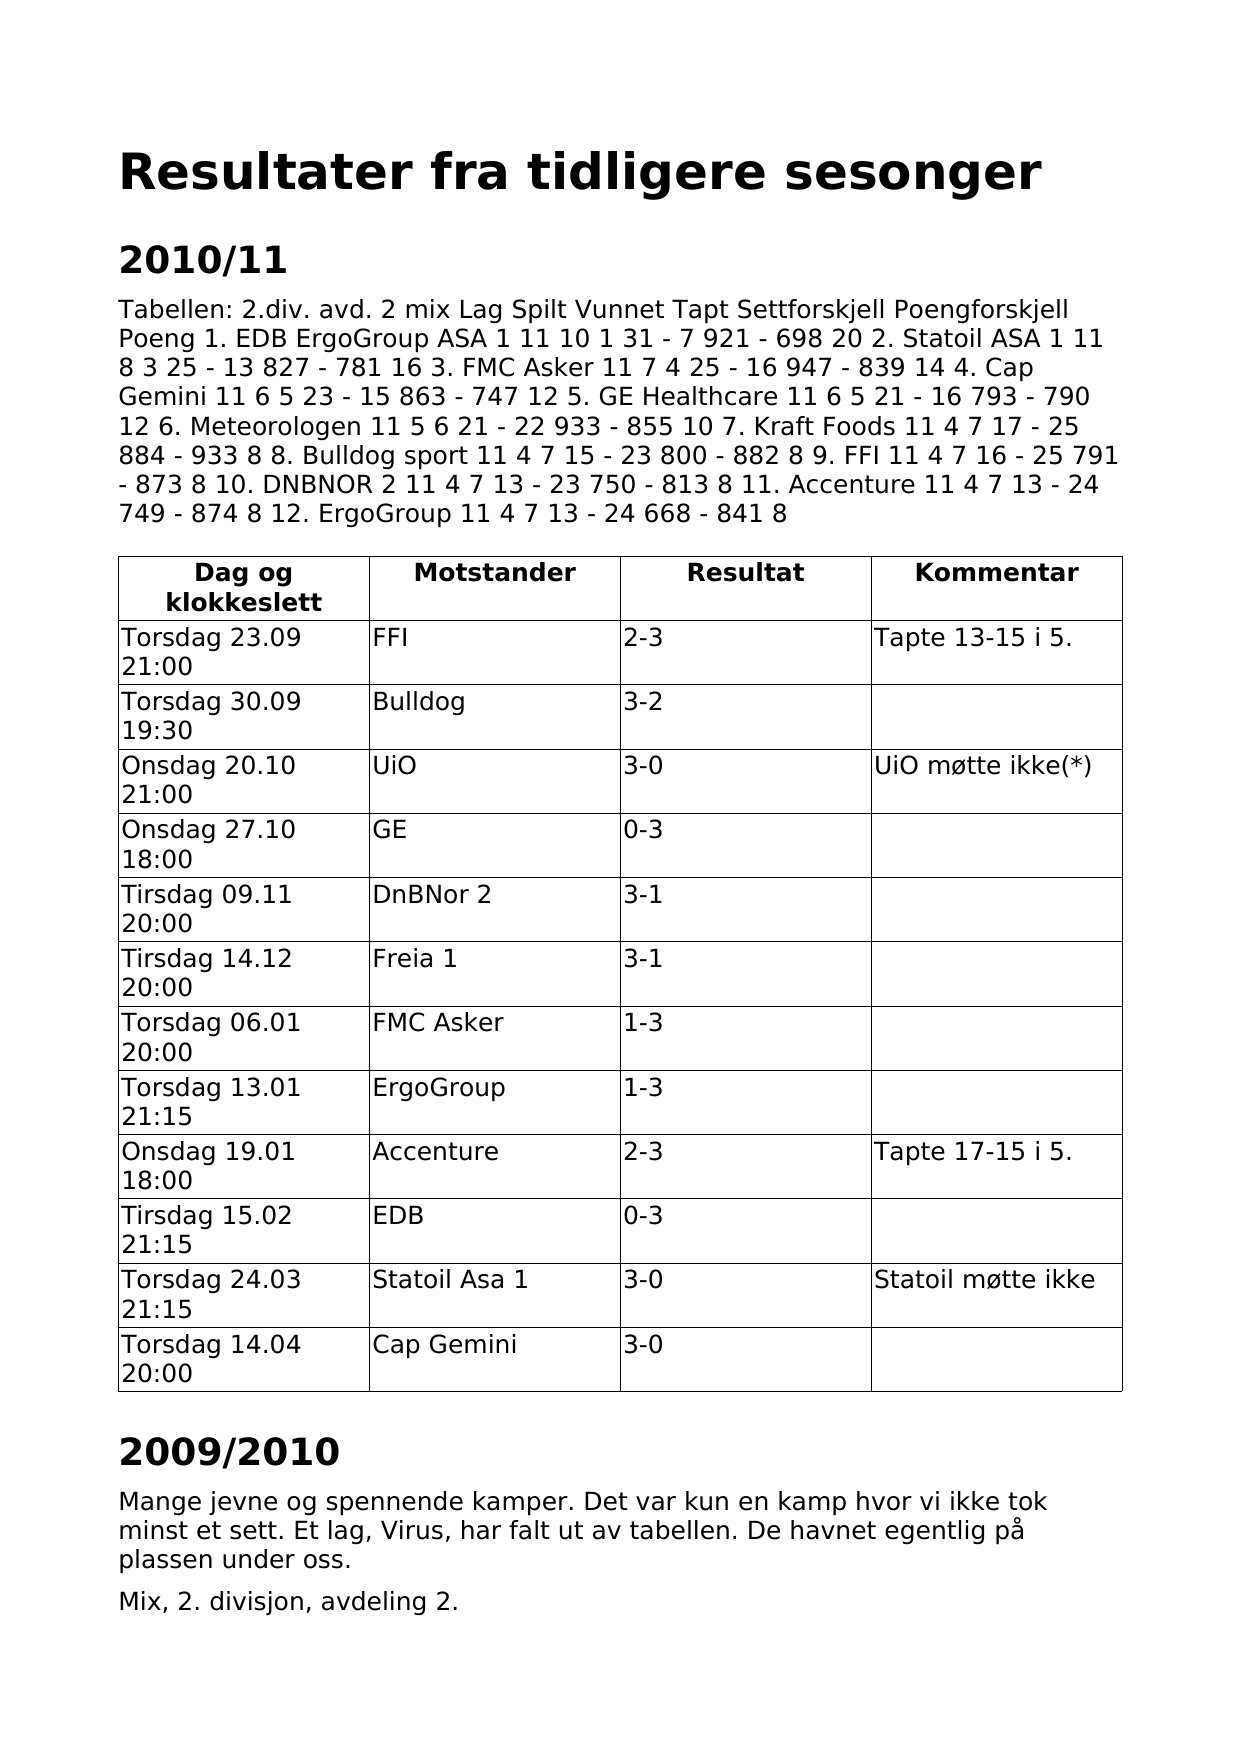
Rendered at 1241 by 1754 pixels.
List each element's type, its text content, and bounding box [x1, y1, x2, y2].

table_cell [872, 1328, 1122, 1391]
table_cell 2-3 [621, 1135, 871, 1198]
table_cell UiO [370, 750, 620, 813]
table_cell 3-0 [621, 750, 871, 813]
text Tabellen: 2.div. avd. 2 mix Lag Spilt Vunnet Tapt Settforskjell Poengforskjell Poeng 1. EDB ErgoGroup ASA 1 11 10 1 31 - 7 921 - 698 20 2. Statoil ASA 1 11 8 3 25 - 13 827 - 781 16 3. FMC Asker 11 7 4 25 - 16 947 - 839 14 4. Cap Gemini 11 6 5 23 - 15 863 - 747 12 5. GE Healthcare 11 6 5 21 - 16 793 - 790 12 6. Meteorologen 11 5 6 21 - 22 933 - 855 10 7. Kraft Foods 11 4 7 17 - 25 884 - 933 8 8. Bulldog sport 11 4 7 15 - 23 800 - 882 8 9. FFI 11 4 7 16 - 25 791 - 873 8 10. DNBNOR 2 11 4 7 13 - 23 750 - 813 8 11. Accenture 11 4 7 13 - 24 749 - 874 8 12. ErgoGroup 11 4 7 13 - 24 668 - 841 8 [118, 295, 1122, 528]
table_cell [872, 685, 1122, 748]
table_cell Accenture [370, 1135, 620, 1198]
text Mange jevne og spennende kamper. Det var kun en kamp hvor vi ikke tok minst et sett. Et lag, Virus, har falt ut av tabellen. De havnet egentlig på plassen under oss. [118, 1487, 1122, 1575]
table_cell Tapte 17-15 i 5. [872, 1135, 1122, 1198]
table_cell 3-0 [621, 1264, 871, 1327]
subtitle Resultater fra tidligere sesonger [118, 143, 1122, 201]
table_header Resultat [621, 557, 871, 620]
table_cell Statoil møtte ikke [872, 1264, 1122, 1327]
table_cell EDB [370, 1199, 620, 1263]
table_cell 1-3 [621, 1071, 871, 1134]
table_cell [872, 942, 1122, 1006]
table_cell Onsdag 20.10 21:00 [119, 750, 369, 813]
table_cell Tirsdag 14.12 20:00 [119, 942, 369, 1006]
table_cell Torsdag 14.04 20:00 [119, 1328, 369, 1391]
table_cell [872, 1007, 1122, 1070]
table_cell Bulldog [370, 685, 620, 748]
table_cell Tirsdag 09.11 20:00 [119, 878, 369, 941]
subtitle 2009/2010 [118, 1431, 1122, 1475]
table_cell 0-3 [621, 1199, 871, 1263]
table_header Dag og klokkeslett [119, 557, 369, 620]
table_cell [872, 1199, 1122, 1263]
table_cell FFI [370, 621, 620, 684]
table_cell 2-3 [621, 621, 871, 684]
table_cell [872, 1071, 1122, 1134]
table_cell Torsdag 23.09 21:00 [119, 621, 369, 684]
table_cell 3-1 [621, 942, 871, 1006]
table_cell FMC Asker [370, 1007, 620, 1070]
table_cell Freia 1 [370, 942, 620, 1006]
table_cell [872, 878, 1122, 941]
table_cell Onsdag 19.01 18:00 [119, 1135, 369, 1198]
table_header Motstander [370, 557, 620, 620]
text Mix, 2. divisjon, avdeling 2. [118, 1587, 1122, 1616]
subtitle 2010/11 [118, 239, 1122, 282]
table_cell Torsdag 06.01 20:00 [119, 1007, 369, 1070]
table_cell Torsdag 30.09 19:30 [119, 685, 369, 748]
table_cell Cap Gemini [370, 1328, 620, 1391]
table_cell 3-2 [621, 685, 871, 748]
table_cell Tirsdag 15.02 21:15 [119, 1199, 369, 1263]
table_cell 3-1 [621, 878, 871, 941]
table_cell 1-3 [621, 1007, 871, 1070]
table_cell 3-0 [621, 1328, 871, 1391]
table_cell Tapte 13-15 i 5. [872, 621, 1122, 684]
table_cell Onsdag 27.10 18:00 [119, 814, 369, 877]
table_cell [872, 814, 1122, 877]
table_cell ErgoGroup [370, 1071, 620, 1134]
table_cell 0-3 [621, 814, 871, 877]
table_cell Torsdag 13.01 21:15 [119, 1071, 369, 1134]
table_cell UiO møtte ikke(*) [872, 750, 1122, 813]
table_cell GE [370, 814, 620, 877]
table_cell Statoil Asa 1 [370, 1264, 620, 1327]
table_cell DnBNor 2 [370, 878, 620, 941]
table_cell Torsdag 24.03 21:15 [119, 1264, 369, 1327]
table_header Kommentar [872, 557, 1122, 620]
